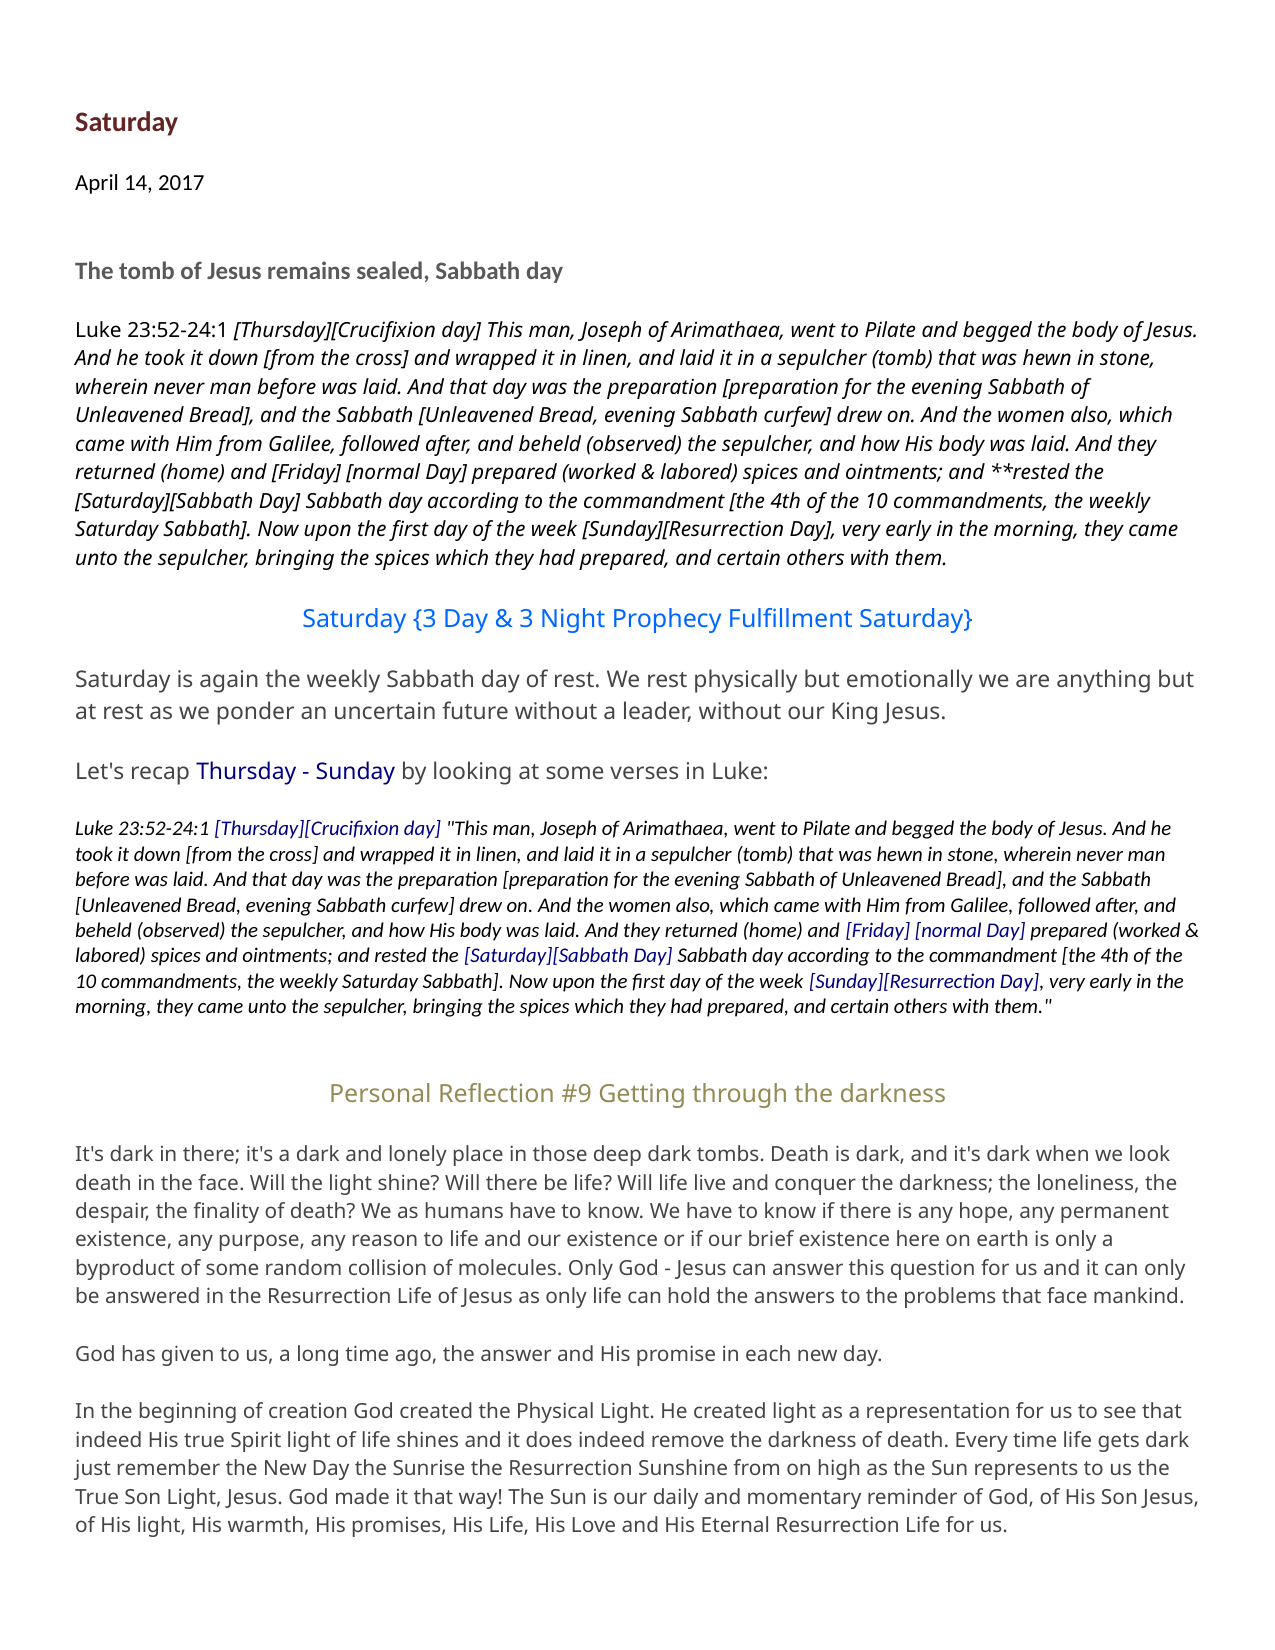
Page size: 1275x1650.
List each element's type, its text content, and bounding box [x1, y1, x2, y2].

text April 14, 2017 [75, 168, 1200, 196]
text Luke 23:52-24:1 [Thursday][Crucifixion day] This man, Joseph of Arimathaea, went to Pilate and begged the body of Jesus. And he took it down [from the cross] and wrapped it in linen, and laid it in a sepulcher (tomb) that was hewn in stone, wherein never man before was laid. And that day was the preparation [preparation for the evening Sabbath of Unleavened Bread], and the Sabbath [Unleavened Bread, evening Sabbath curfew] drew on. And the women also, which came with Him from Galilee, followed after, and beheld (observed) the sepulcher, and how His body was laid. And they returned (home) and [Friday] [normal Day] prepared (worked & labored) spices and ointments; and **rested the [Saturday][Sabbath Day] Sabbath day according to the commandment [the 4th of the 10 commandments, the weekly Saturday Sabbath]. Now upon the first day of the week [Sunday][Resurrection Day], very early in the morning, they came unto the sepulcher, bringing the spices which they had prepared, and certain others with them. [75, 315, 1200, 571]
text It's dark in there; it's a dark and lonely place in those deep dark tombs. Death is dark, and it's dark when we look death in the face. Will the light shine? Will there be life? Will life live and conquer the darkness; the loneliness, the despair, the finality of death? We as humans have to know. We have to know if there is any hope, any permanent existence, any purpose, any reason to life and our existence or if our brief existence here on earth is only a byproduct of some random collision of molecules. Only God - Jesus can answer this question for us and it can only be answered in the Resurrection Life of Jesus as only life can hold the answers to the problems that face mankind. [75, 1139, 1200, 1310]
text In the beginning of creation God created the Physical Light. He created light as a representation for us to see that indeed His true Spirit light of life shines and it does indeed remove the darkness of death. Every time life gets dark just remember the New Day the Sunrise the Resurrection Sunshine from on high as the Sun represents to us the True Son Light, Jesus. God made it that way! The Sun is our daily and momentary reminder of God, of His Son Jesus, of His light, His warmth, His promises, His Life, His Love and His Eternal Resurrection Life for us. [75, 1397, 1200, 1539]
subtitle Personal Reflection #9 Getting through the darkness [75, 1076, 1200, 1110]
text Let's recap Thursday - Sunday by looking at some verses in Luke: [75, 755, 1200, 786]
text God has given to us, a long time ago, the answer and His promise in each new day. [75, 1339, 1200, 1367]
subtitle Saturday [75, 104, 1200, 138]
subtitle Saturday {3 Day & 3 Night Prophecy Fulfillment Saturday} [75, 600, 1200, 634]
text Saturday is again the weekly Sabbath day of rest. We rest physically but emotionally we are anything but at rest as we ponder an uncertain future without a leader, without our King Jesus. [75, 663, 1200, 726]
text Luke 23:52-24:1 [Thursday][Crucifixion day] "This man, Joseph of Arimathaea, went to Pilate and begged the body of Jesus. And he took it down [from the cross] and wrapped it in linen, and laid it in a sepulcher (tomb) that was hewn in stone, wherein never man before was laid. And that day was the preparation [preparation for the evening Sabbath of Unleavened Bread], and the Sabbath [Unleavened Bread, evening Sabbath curfew] drew on. And the women also, which came with Him from Galilee, followed after, and beheld (observed) the sepulcher, and how His body was laid. And they returned (home) and [Friday] [normal Day] prepared (worked & labored) spices and ointments; and rested the [Saturday][Sabbath Day] Sabbath day according to the commandment [the 4th of the 10 commandments, the weekly Saturday Sabbath]. Now upon the first day of the week [Sunday][Resurrection Day], very early in the morning, they came unto the sepulcher, bringing the spices which they had prepared, and certain others with them." [75, 816, 1200, 1019]
text The tomb of Jesus remains sealed, Sabbath day [75, 225, 1200, 286]
